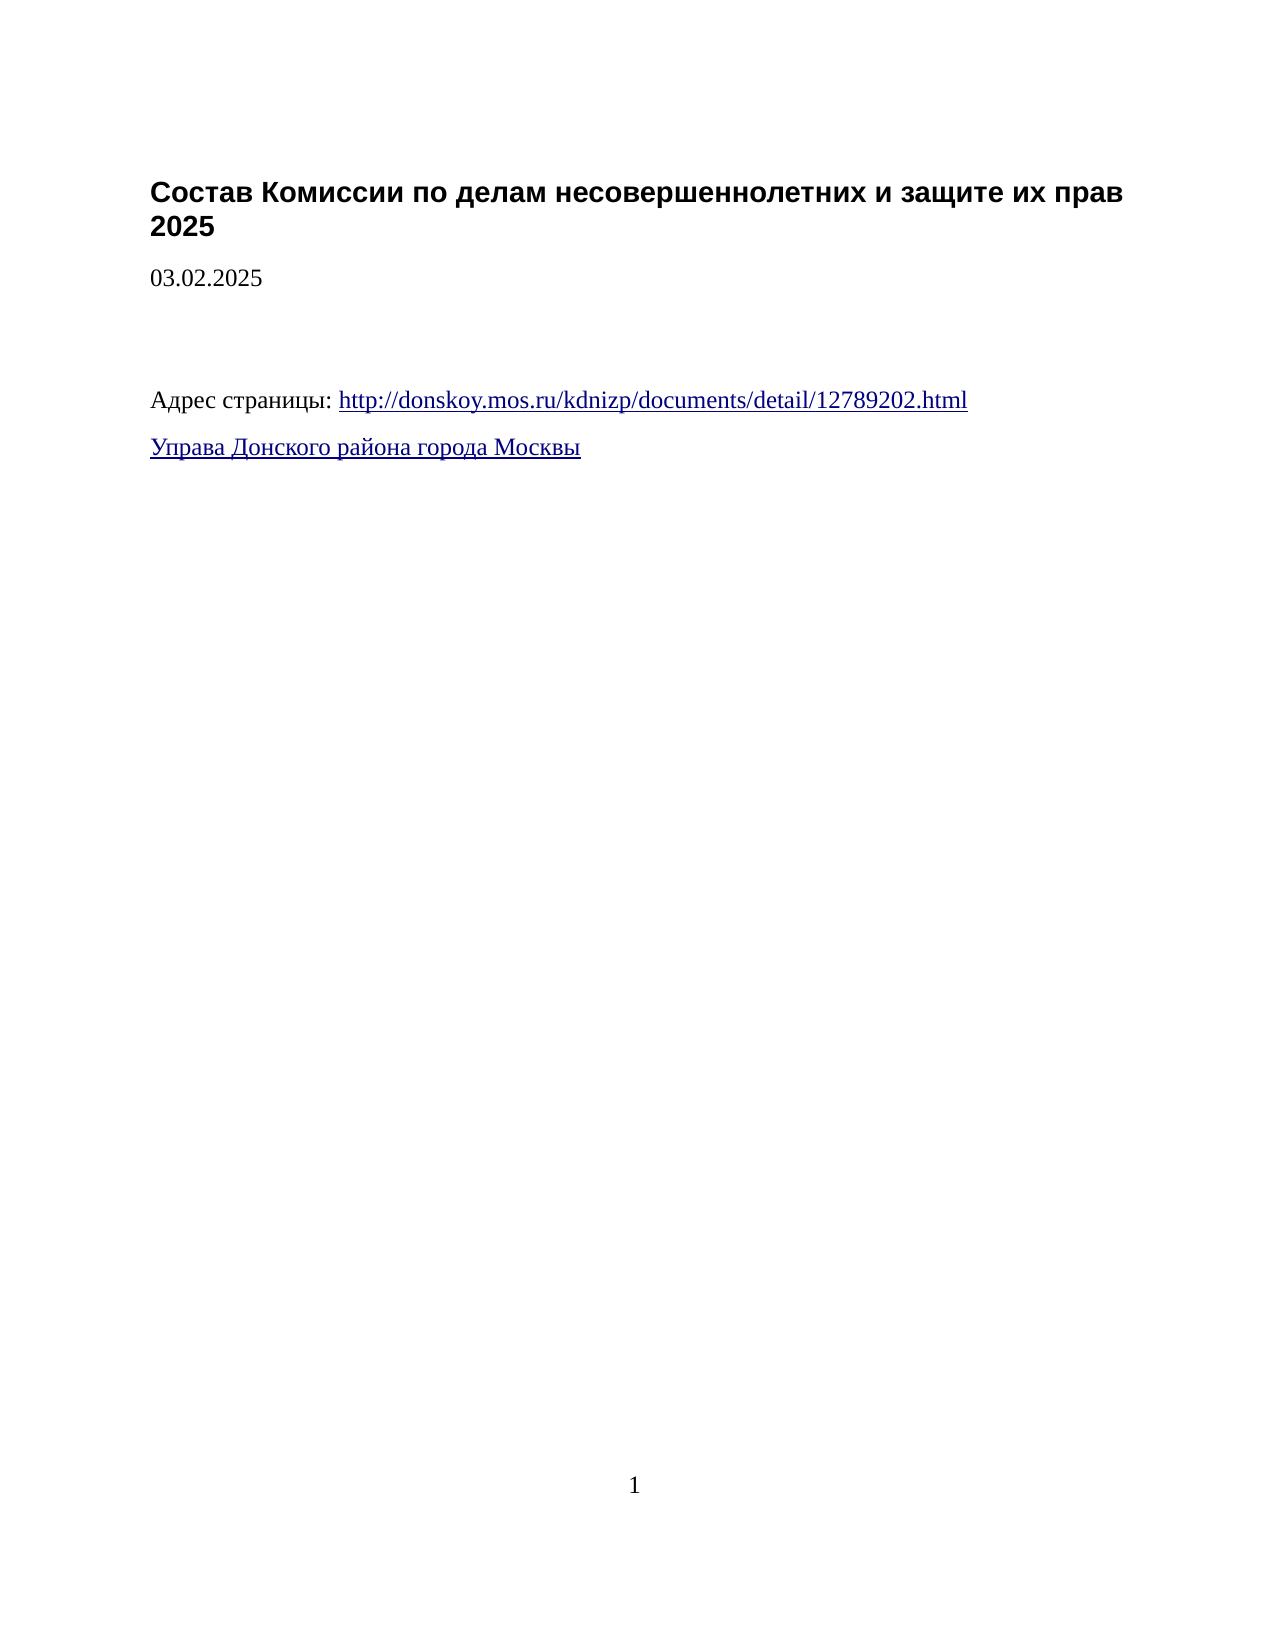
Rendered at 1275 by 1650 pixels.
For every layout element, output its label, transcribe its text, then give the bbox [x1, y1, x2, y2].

text Адрес страницы: http://donskoy.mos.ru/kdnizp/documents/detail/12789202.html [150, 386, 1125, 414]
text 03.02.2025 [150, 263, 1125, 292]
text Управа Донского района города Москвы [150, 432, 1125, 461]
subtitle Состав Комиссии по делам несовершеннолетних и защите их прав 2025 [150, 175, 1125, 242]
